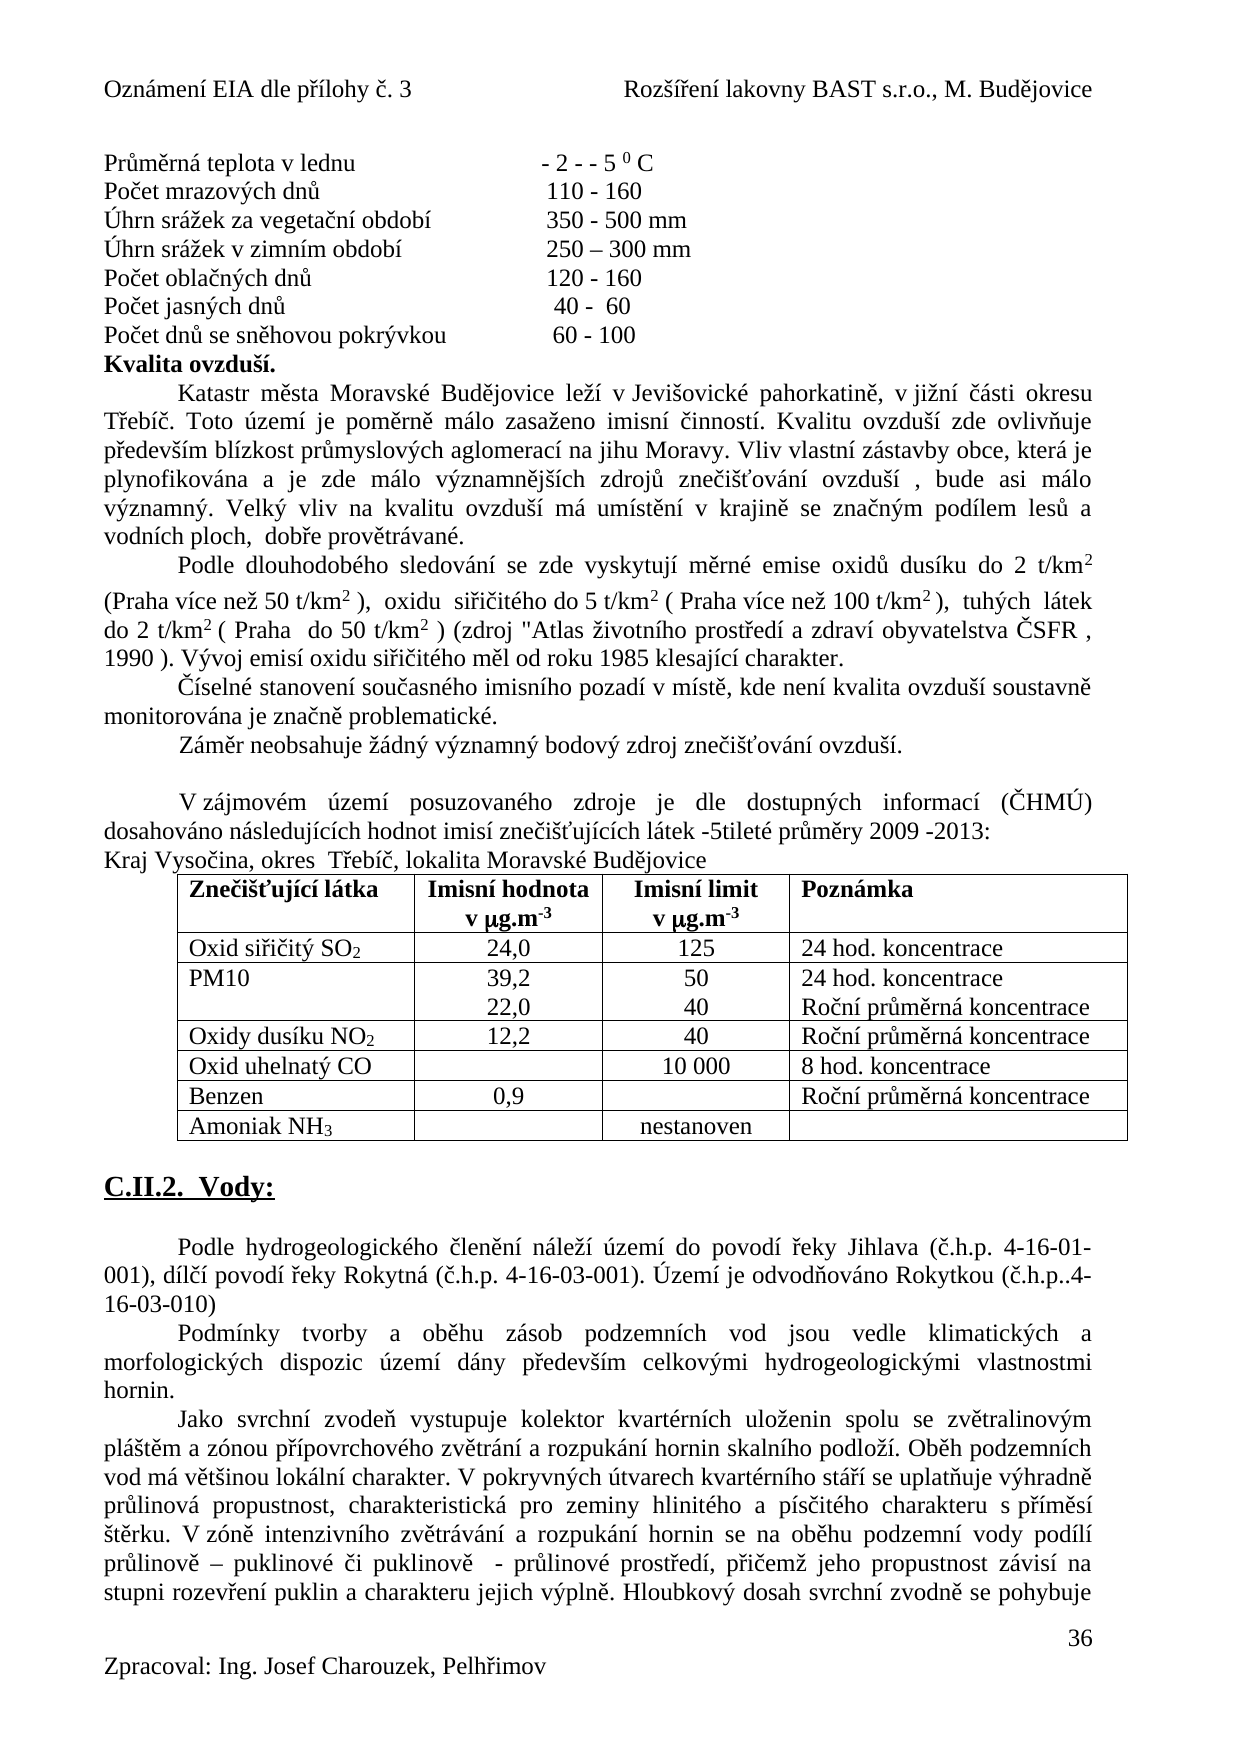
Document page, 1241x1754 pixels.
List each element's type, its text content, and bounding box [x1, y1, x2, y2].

text Průměrná teplota v lednu - 2 - - 5 0 C [103, 148, 1093, 176]
table_cell nestanoven [603, 1111, 789, 1139]
table_cell 40 [603, 1021, 789, 1050]
table_cell 24 hod. koncentrace [790, 933, 1127, 962]
text V zájmovém území posuzovaného zdroje je dle dostupných informací (ČHMÚ) dosahováno následujících hodnot imisí znečišťujících látek -5tileté průměry 2009 -2013: [103, 787, 1093, 845]
table_cell Oxid siřičitý SO2 [178, 933, 414, 962]
text Úhrn srážek za vegetační období 350 - 500 mm [103, 205, 1093, 234]
text C.II.2. Vody: [103, 1169, 1093, 1203]
table_cell 0,9 [415, 1081, 602, 1110]
table_cell 24 hod. koncentrace Roční průměrná koncentrace [790, 963, 1127, 1020]
text Kraj Vysočina, okres Třebíč, lokalita Moravské Budějovice [103, 845, 1093, 873]
text Podle hydrogeologického členění náleží území do povodí řeky Jihlava (č.h.p. 4-16-01-001), dílčí povodí řeky Rokytná (č.h.p. 4-16-03-001). Území je odvodňováno Rokytkou (č.h.p..4-16-03-010) [103, 1232, 1093, 1318]
table_cell Amoniak NH3 [178, 1111, 414, 1139]
text Kvalita ovzduší. [103, 349, 1093, 378]
text Katastr města Moravské Budějovice leží v Jevišovické pahorkatině, v jižní části okresu Třebíč. Toto území je poměrně málo zasaženo imisní činností. Kvalitu ovzduší zde ovlivňuje především blízkost průmyslových aglomerací na jihu Moravy. Vliv vlastní zástavby obce, která je plynofikována a je zde málo významnějších zdrojů znečišťování ovzduší , bude asi málo významný. Velký vliv na kvalitu ovzduší má umístění v krajině se značným podílem lesů a vodních ploch, dobře provětrávané. [103, 378, 1093, 550]
table_cell 8 hod. koncentrace [790, 1051, 1127, 1080]
table_cell [415, 1051, 602, 1080]
text Jako svrchní zvodeň vystupuje kolektor kvartérních uloženin spolu se zvětralinovým pláštěm a zónou přípovrchového zvětrání a rozpukání hornin skalního podloží. Oběh podzemních vod má většinou lokální charakter. V pokryvných útvarech kvartérního stáří se uplatňuje výhradně průlinová propustnost, charakteristická pro zeminy hlinitého a písčitého charakteru s příměsí štěrku. V zóně intenzivního zvětrávání a rozpukání hornin se na oběhu podzemní vody podílí průlinově – puklinové či puklinově - průlinové prostředí, přičemž jeho propustnost závisí na stupni rozevření puklin a charakteru jejich výplně. Hloubkový dosah svrchní zvodně se pohybuje [103, 1404, 1093, 1605]
text Počet dnů se sněhovou pokrývkou 60 - 100 [103, 320, 1093, 349]
text Podle dlouhodobého sledování se zde vyskytují měrné emise oxidů dusíku do 2 t/km2 (Praha více než 50 t/km2 ), oxidu siřičitého do 5 t/km2 ( Praha více než 100 t/km2 ), tuhých látek do 2 t/km2 ( Praha do 50 t/km2 ) (zdroj "Atlas životního prostředí a zdraví obyvatelstva ČSFR , 1990 ). Vývoj emisí oxidu siřičitého měl od roku 1985 klesající charakter. [103, 550, 1093, 672]
table_cell [603, 1081, 789, 1110]
text Počet mrazových dnů 110 - 160 [103, 176, 1093, 205]
text Záměr neobsahuje žádný významný bodový zdroj znečišťování ovzduší. [103, 730, 1093, 758]
table_cell Oxidy dusíku NO2 [178, 1021, 414, 1050]
text Úhrn srážek v zimním období 250 – 300 mm [103, 234, 1093, 263]
text Počet jasných dnů 40 - 60 [103, 291, 1093, 320]
table_cell 24,0 [415, 933, 602, 962]
table_cell Roční průměrná koncentrace [790, 1081, 1127, 1110]
table_cell Oxid uhelnatý CO [178, 1051, 414, 1080]
table_cell PM10 [178, 963, 414, 1020]
text Počet oblačných dnů 120 - 160 [103, 263, 1093, 291]
table_cell 10 000 [603, 1051, 789, 1080]
table_cell Roční průměrná koncentrace [790, 1021, 1127, 1050]
text Podmínky tvorby a oběhu zásob podzemních vod jsou vedle klimatických a morfologických dispozic území dány především celkovými hydrogeologickými vlastnostmi hornin. [103, 1318, 1093, 1404]
table_header Poznámka [790, 875, 1127, 932]
table_cell 125 [603, 933, 789, 962]
text Číselné stanovení současného imisního pozadí v místě, kde není kvalita ovzduší soustavně monitorována je značně problematické. [103, 672, 1093, 730]
table_cell [790, 1111, 1127, 1139]
table_header Imisní limit v g.m-3 [603, 875, 789, 932]
table_cell 12,2 [415, 1021, 602, 1050]
table_header Imisní hodnota v g.m-3 [415, 875, 602, 932]
table_cell 50 40 [603, 963, 789, 1020]
table_cell [415, 1111, 602, 1139]
table_header Znečišťující látka [178, 875, 414, 932]
table_cell 39,2 22,0 [415, 963, 602, 1020]
table_cell Benzen [178, 1081, 414, 1110]
